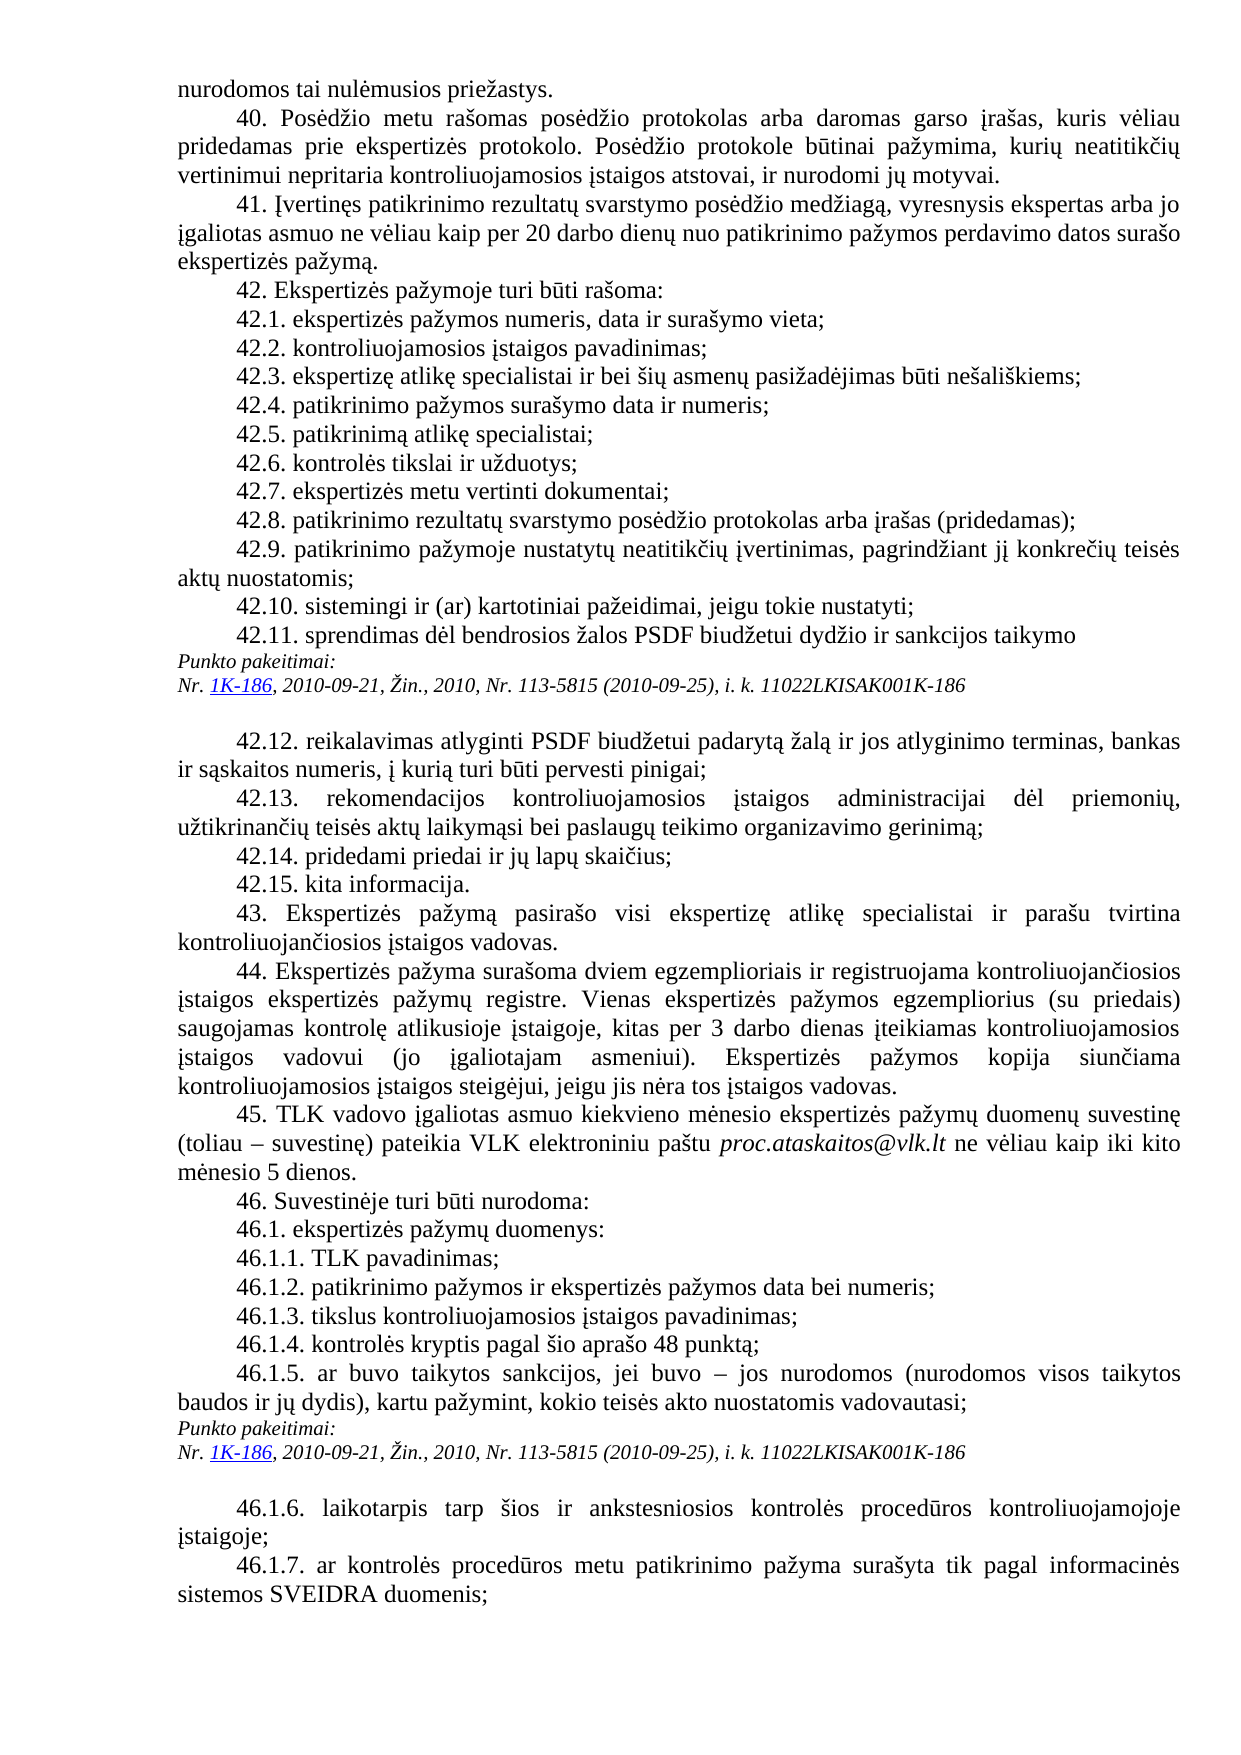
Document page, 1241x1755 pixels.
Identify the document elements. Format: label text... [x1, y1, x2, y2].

text 42.3. ekspertizę atlikę specialistai ir bei šių asmenų pasižadėjimas būti nešališkiems; [177, 361, 1181, 390]
text 46.1.6. laikotarpis tarp šios ir ankstesniosios kontrolės procedūros kontroliuojamojoje įstaigoje; [177, 1493, 1181, 1550]
text 42.11. sprendimas dėl bendrosios žalos PSDF biudžetui dydžio ir sankcijos taikymo [177, 620, 1181, 649]
text 46.1. ekspertizės pažymų duomenys: [177, 1214, 1181, 1243]
text 46.1.4. kontrolės kryptis pagal šio aprašo 48 punktą; [177, 1329, 1181, 1358]
text 42.5. patikrinimą atlikę specialistai; [177, 419, 1181, 448]
text Nr. 1K-186, 2010-09-21, Žin., 2010, Nr. 113-5815 (2010-09-25), i. k. 11022LKISAK001K-186 [177, 673, 1181, 697]
text 41. Įvertinęs patikrinimo rezultatų svarstymo posėdžio medžiagą, vyresnysis ekspertas arba jo įgaliotas asmuo ne vėliau kaip per 20 darbo dienų nuo patikrinimo pažymos perdavimo datos surašo ekspertizės pažymą. [177, 189, 1181, 275]
text 43. Ekspertizės pažymą pasirašo visi ekspertizę atlikę specialistai ir parašu tvirtina kontroliuojančiosios įstaigos vadovas. [177, 898, 1181, 956]
text 42.2. kontroliuojamosios įstaigos pavadinimas; [177, 333, 1181, 361]
text 42.12. reikalavimas atlyginti PSDF biudžetui padarytą žalą ir jos atlyginimo terminas, bankas ir sąskaitos numeris, į kurią turi būti pervesti pinigai; [177, 726, 1181, 783]
text 42.15. kita informacija. [177, 869, 1181, 898]
text 42. Ekspertizės pažymoje turi būti rašoma: [177, 275, 1181, 304]
text 42.1. ekspertizės pažymos numeris, data ir surašymo vieta; [177, 304, 1181, 333]
text 44. Ekspertizės pažyma surašoma dviem egzemplioriais ir registruojama kontroliuojančiosios įstaigos ekspertizės pažymų registre. Vienas ekspertizės pažymos egzempliorius (su priedais) saugojamas kontrolę atlikusioje įstaigoje, kitas per 3 darbo dienas įteikiamas kontroliuojamosios įstaigos vadovui (jo įgaliotajam asmeniui). Ekspertizės pažymos kopija siunčiama kontroliuojamosios įstaigos steigėjui, jeigu jis nėra tos įstaigos vadovas. [177, 956, 1181, 1099]
text 42.8. patikrinimo rezultatų svarstymo posėdžio protokolas arba įrašas (pridedamas); [177, 505, 1181, 534]
text 46.1.3. tikslus kontroliuojamosios įstaigos pavadinimas; [177, 1301, 1181, 1329]
text 46.1.7. ar kontrolės procedūros metu patikrinimo pažyma surašyta tik pagal informacinės sistemos SVEIDRA duomenis; [177, 1550, 1181, 1608]
text Punkto pakeitimai: [177, 1416, 1181, 1440]
text Nr. 1K-186, 2010-09-21, Žin., 2010, Nr. 113-5815 (2010-09-25), i. k. 11022LKISAK001K-186 [177, 1440, 1181, 1464]
text 40. Posėdžio metu rašomas posėdžio protokolas arba daromas garso įrašas, kuris vėliau pridedamas prie ekspertizės protokolo. Posėdžio protokole būtinai pažymima, kurių neatitikčių vertinimui nepritaria kontroliuojamosios įstaigos atstovai, ir nurodomi jų motyvai. [177, 103, 1181, 189]
text 46.1.2. patikrinimo pažymos ir ekspertizės pažymos data bei numeris; [177, 1272, 1181, 1301]
text nurodomos tai nulėmusios priežastys. [177, 74, 1181, 103]
text 42.13. rekomendacijos kontroliuojamosios įstaigos administracijai dėl priemonių, užtikrinančių teisės aktų laikymąsi bei paslaugų teikimo organizavimo gerinimą; [177, 783, 1181, 841]
text 42.9. patikrinimo pažymoje nustatytų neatitikčių įvertinimas, pagrindžiant jį konkrečių teisės aktų nuostatomis; [177, 534, 1181, 591]
text 46. Suvestinėje turi būti nurodoma: [177, 1186, 1181, 1214]
text 42.4. patikrinimo pažymos surašymo data ir numeris; [177, 390, 1181, 419]
text 42.10. sistemingi ir (ar) kartotiniai pažeidimai, jeigu tokie nustatyti; [177, 591, 1181, 620]
text Punkto pakeitimai: [177, 649, 1181, 673]
text 45. TLK vadovo įgaliotas asmuo kiekvieno mėnesio ekspertizės pažymų duomenų suvestinę (toliau – suvestinę) pateikia VLK elektroniniu paštu proc.ataskaitos@vlk.lt ne vėliau kaip iki kito mėnesio 5 dienos. [177, 1099, 1181, 1186]
text 42.7. ekspertizės metu vertinti dokumentai; [177, 476, 1181, 505]
text 42.14. pridedami priedai ir jų lapų skaičius; [177, 841, 1181, 869]
text 46.1.1. TLK pavadinimas; [177, 1243, 1181, 1272]
text 42.6. kontrolės tikslai ir užduotys; [177, 448, 1181, 476]
text 46.1.5. ar buvo taikytos sankcijos, jei buvo – jos nurodomos (nurodomos visos taikytos baudos ir jų dydis), kartu pažymint, kokio teisės akto nuostatomis vadovautasi; [177, 1358, 1181, 1416]
